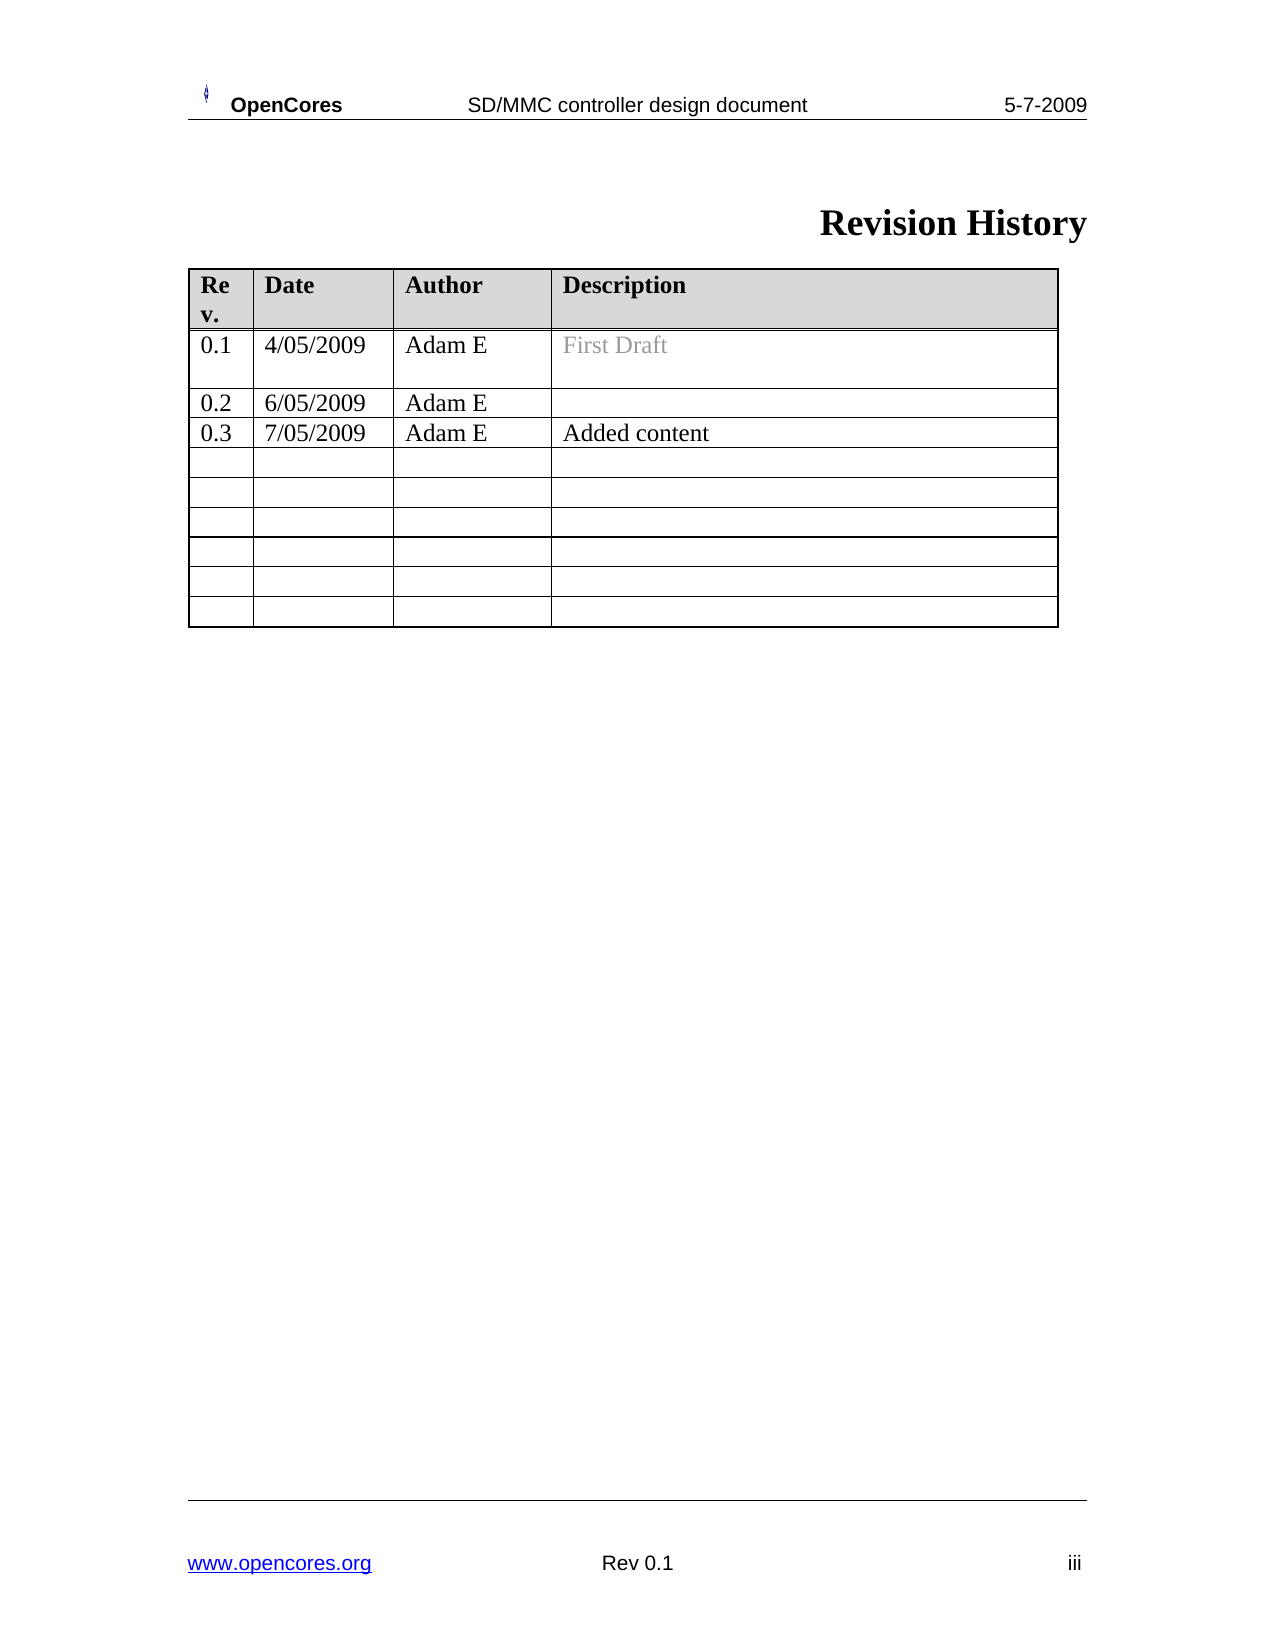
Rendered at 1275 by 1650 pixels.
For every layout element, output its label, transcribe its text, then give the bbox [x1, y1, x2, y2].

table_cell [190, 448, 253, 477]
table_cell [254, 567, 393, 596]
text Revision History [188, 200, 1087, 243]
table_cell First Draft [552, 331, 1057, 387]
table_cell [394, 448, 551, 477]
table_cell [552, 389, 1057, 417]
table_cell [552, 508, 1057, 536]
table_cell [190, 597, 253, 626]
table_header Date [254, 270, 393, 328]
table_cell Adam E [394, 418, 551, 447]
table_cell 0.2 [190, 389, 253, 417]
table_cell 7/05/2009 [254, 418, 393, 447]
table_cell Adam E [394, 389, 551, 417]
table_cell Adam E [394, 331, 551, 387]
table_cell [552, 448, 1057, 477]
table_cell [190, 567, 253, 596]
table_header Rev. [190, 270, 253, 328]
table_cell [552, 538, 1057, 566]
table_header Author [394, 270, 551, 328]
table_cell [552, 478, 1057, 507]
table_cell [254, 478, 393, 507]
table_cell [254, 538, 393, 566]
table_cell 0.1 [190, 331, 253, 387]
table_cell [552, 597, 1057, 626]
table_cell [254, 508, 393, 536]
table_cell [394, 597, 551, 626]
table_cell [190, 478, 253, 507]
table_cell 4/05/2009 [254, 331, 393, 387]
table_cell [394, 567, 551, 596]
table_cell Added content [552, 418, 1057, 447]
table_cell [394, 478, 551, 507]
table_cell [552, 567, 1057, 596]
table_cell [254, 448, 393, 477]
table_cell [394, 508, 551, 536]
table_cell [394, 538, 551, 566]
table_header Description [552, 270, 1057, 328]
table_cell 6/05/2009 [254, 389, 393, 417]
table_cell [254, 597, 393, 626]
table_cell [190, 538, 253, 566]
table_cell [190, 508, 253, 536]
table_cell 0.3 [190, 418, 253, 447]
